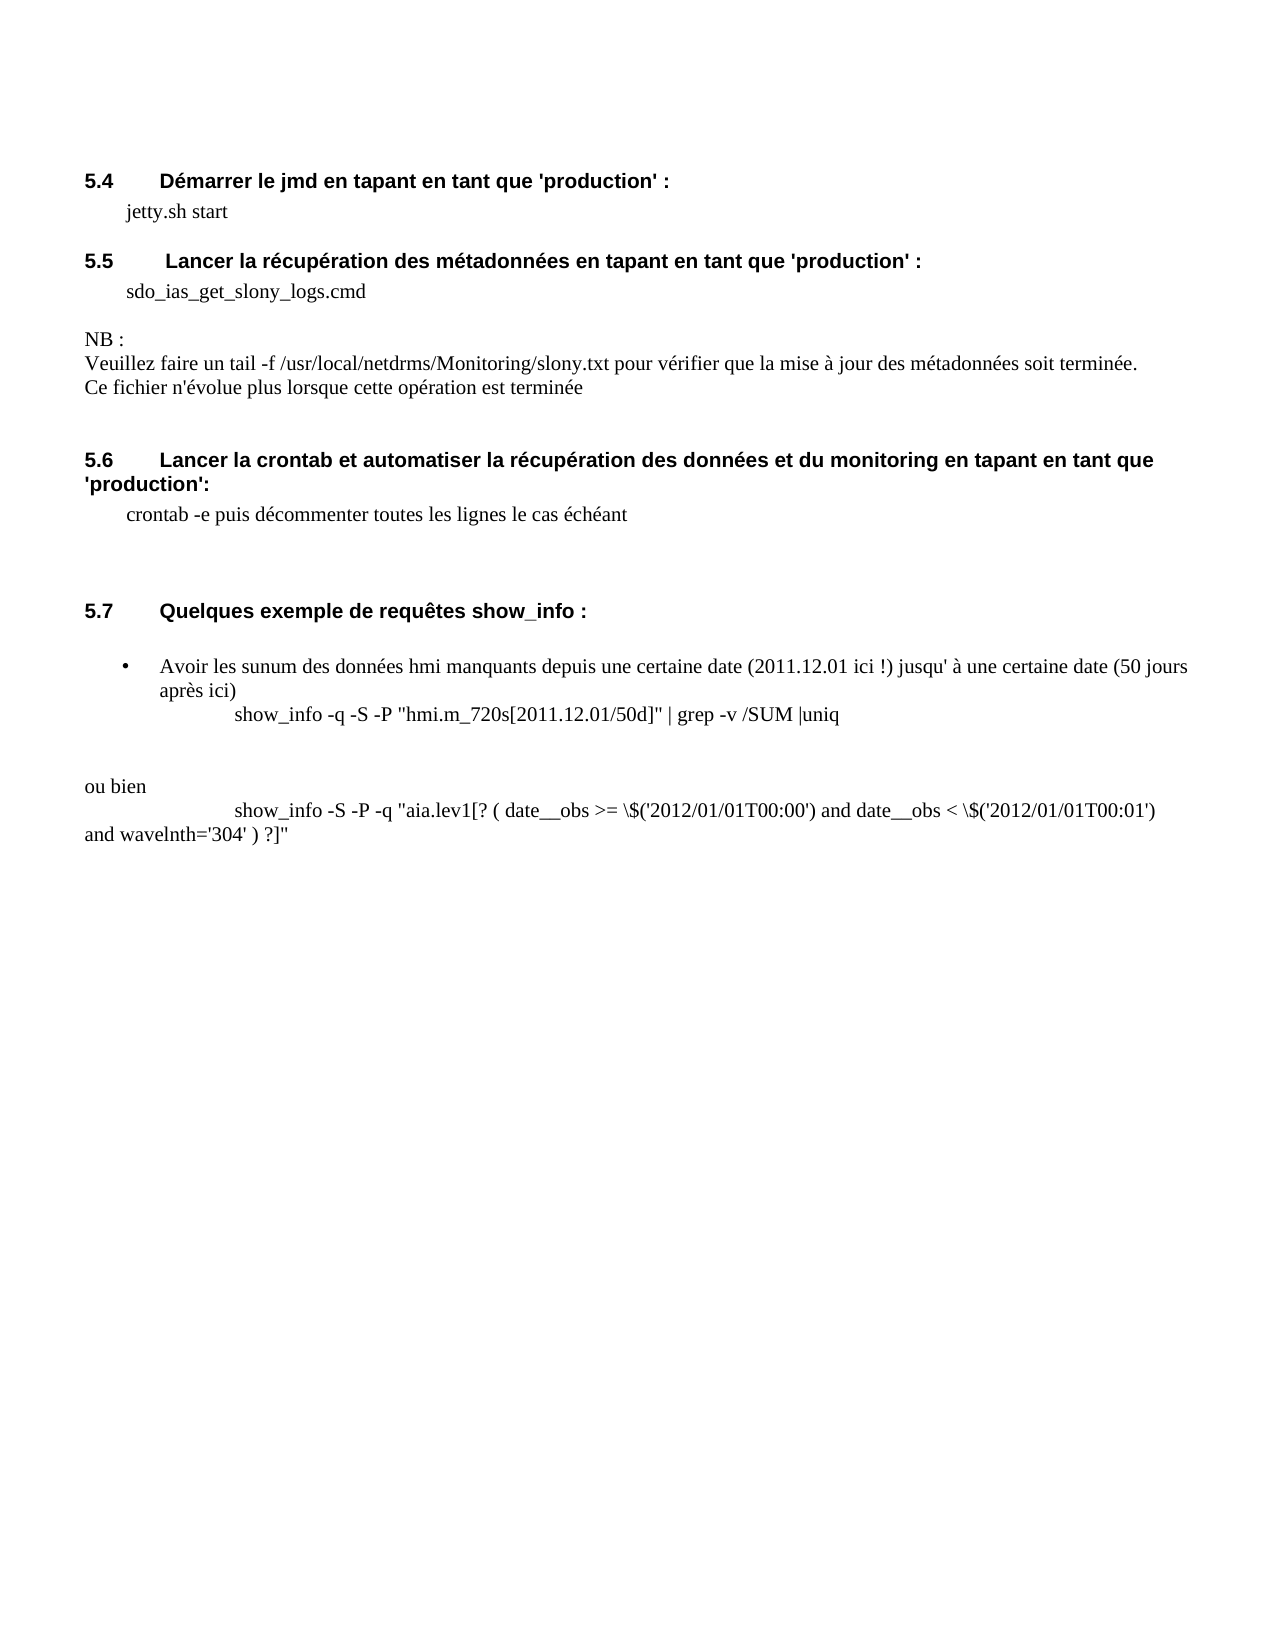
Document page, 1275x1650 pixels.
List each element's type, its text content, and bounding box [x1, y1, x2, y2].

text show_info -q -S -P "hmi.m_720s[2011.12.01/50d]" | grep -v /SUM |uniq [84, 702, 1191, 726]
subtitle Quelques exemple de requêtes show_info : [84, 599, 1191, 623]
text jetty.sh start [84, 199, 1191, 223]
text ou bien [84, 774, 1191, 798]
list Avoir les sunum des données hmi manquants depuis une certaine date (2011.12.01 ici !) jusqu' à une certaine date (50 jours après ici) [122, 654, 1191, 702]
subtitle Démarrer le jmd en tapant en tant que 'production' : [84, 169, 1191, 193]
subtitle Lancer la crontab et automatiser la récupération des données et du monitoring en tapant en tant que 'production': [84, 448, 1191, 496]
text show_info -S -P -q "aia.lev1[? ( date__obs >= \$('2012/01/01T00:00') and date__obs < \$('2012/01/01T00:01') and wavelnth='304' ) ?]" [84, 798, 1191, 846]
text Veuillez faire un tail -f /usr/local/netdrms/Monitoring/slony.txt pour vérifier que la mise à jour des métadonnées soit terminée. [84, 351, 1191, 375]
subtitle Lancer la récupération des métadonnées en tapant en tant que 'production' : [84, 248, 1191, 272]
text crontab -e puis décommenter toutes les lignes le cas échéant [84, 502, 1191, 526]
text NB : [84, 327, 1191, 351]
text Ce fichier n'évolue plus lorsque cette opération est terminée [84, 375, 1191, 399]
text sdo_ias_get_slony_logs.cmd [84, 279, 1191, 303]
